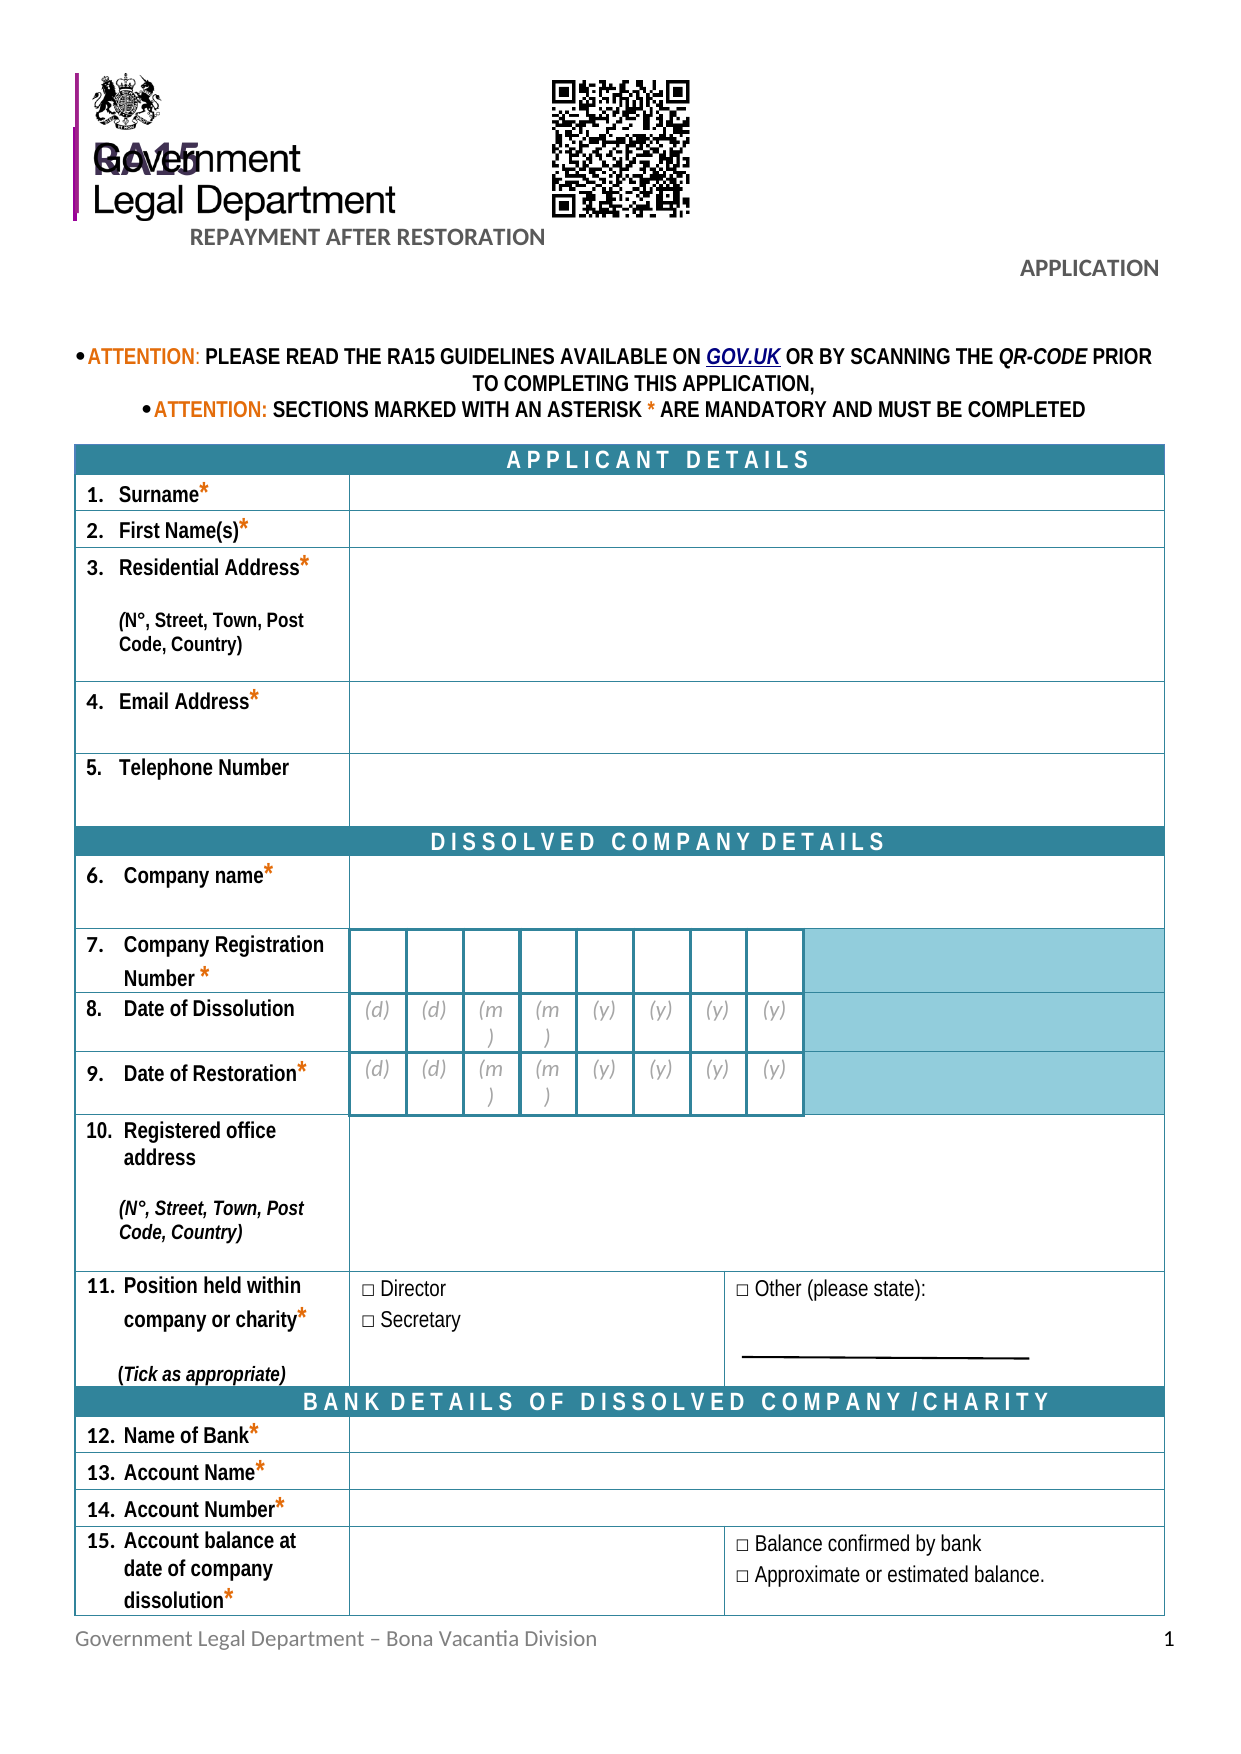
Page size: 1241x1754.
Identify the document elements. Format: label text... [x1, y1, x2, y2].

table_cell (d) [408, 995, 462, 1051]
table_cell [350, 548, 1164, 681]
table_cell First Name(s)* [76, 511, 349, 547]
table_cell Account balance at date of company dissolution* [76, 1527, 349, 1615]
table_cell A P P L I C A N T D E T A I L S [76, 445, 1164, 474]
table_cell [408, 931, 462, 992]
table_cell [350, 856, 1164, 927]
table_cell (y) [748, 995, 802, 1051]
table_cell [350, 682, 1164, 753]
table_cell (y) [578, 1054, 632, 1114]
table_cell Company Registration Number * [76, 929, 348, 992]
table_cell Surname* [76, 475, 349, 510]
table_cell Registered office address (N°, Street, Town, Post Code, Country) [76, 1115, 349, 1271]
table_cell (y) [578, 995, 632, 1051]
table_cell D I S S O L V E D C O M P A N Y D E T A I L S [76, 827, 1164, 855]
table_cell [350, 1453, 1164, 1489]
table_cell Date of Dissolution [76, 993, 348, 1051]
table_cell Residential Address* (N°, Street, Town, Post Code, Country) [76, 548, 349, 681]
table_cell [465, 931, 518, 992]
table_cell Telephone Number [76, 754, 349, 826]
table_cell ☐ Director ☐ Secretary [350, 1272, 724, 1386]
table_cell [350, 1115, 1164, 1271]
table_cell Position held within company or charity* (Tick as appropriate) [76, 1272, 349, 1386]
table_cell [578, 931, 632, 992]
table_cell (d) [351, 995, 405, 1051]
table_cell [805, 993, 1164, 1051]
table_cell (m) [522, 1054, 575, 1114]
table_cell [350, 1490, 1164, 1526]
table_cell Email Address* [76, 682, 349, 753]
table_cell (m) [465, 1054, 518, 1114]
table_cell [350, 754, 1164, 826]
table_cell [350, 1417, 1164, 1452]
table_cell Account Number* [76, 1490, 349, 1526]
table_cell Account Name* [76, 1453, 349, 1489]
table_cell [522, 931, 575, 992]
table_cell (y) [692, 995, 745, 1051]
table_cell [350, 1527, 724, 1615]
text REPAYMENT AFTER RESTORATION [75, 221, 1165, 252]
table_cell Name of Bank* [76, 1417, 349, 1452]
table_cell [350, 511, 1164, 547]
table_header RA15 [77, 127, 219, 221]
table_cell (y) [748, 1054, 802, 1114]
table_cell (d) [408, 1054, 462, 1114]
table_cell Company name* [76, 856, 349, 927]
table_cell Date of Restoration* [76, 1052, 348, 1114]
table_cell [805, 1052, 1164, 1114]
table_cell (y) [692, 1054, 745, 1114]
table_cell ☐ Balance confirmed by bank ☐ Approximate or estimated balance. [725, 1527, 1164, 1615]
table_header ATTENTION: PLEASE READ THE RA15 GUIDELINES AVAILABLE ON GOV.UK OR BY SCANNING THE QR-CODE PRIOR TO COMPLETING THIS APPLICATION, ATTENTION: SECTIONS MARKED WITH AN ASTERISK * ARE MANDATORY AND MUST BE COMPLETED [75, 343, 1164, 444]
table_cell [692, 931, 745, 992]
table_cell (y) [635, 995, 689, 1051]
text APPLICATION [75, 252, 1165, 282]
table_cell [351, 931, 405, 992]
table_cell (d) [351, 1054, 405, 1114]
table_cell (y) [635, 1054, 689, 1114]
table_cell [748, 931, 802, 992]
table_cell (m) [465, 995, 518, 1051]
table_cell [635, 931, 689, 992]
table_cell [805, 929, 1164, 992]
table_cell [350, 475, 1164, 510]
table_cell (m) [522, 995, 575, 1051]
table_cell ☐ Other (please state): [725, 1272, 1164, 1386]
table_cell B A N K D E T A I L S O F D I S S O L V E D C O M P A N Y / C H A R I T Y [76, 1387, 1164, 1416]
